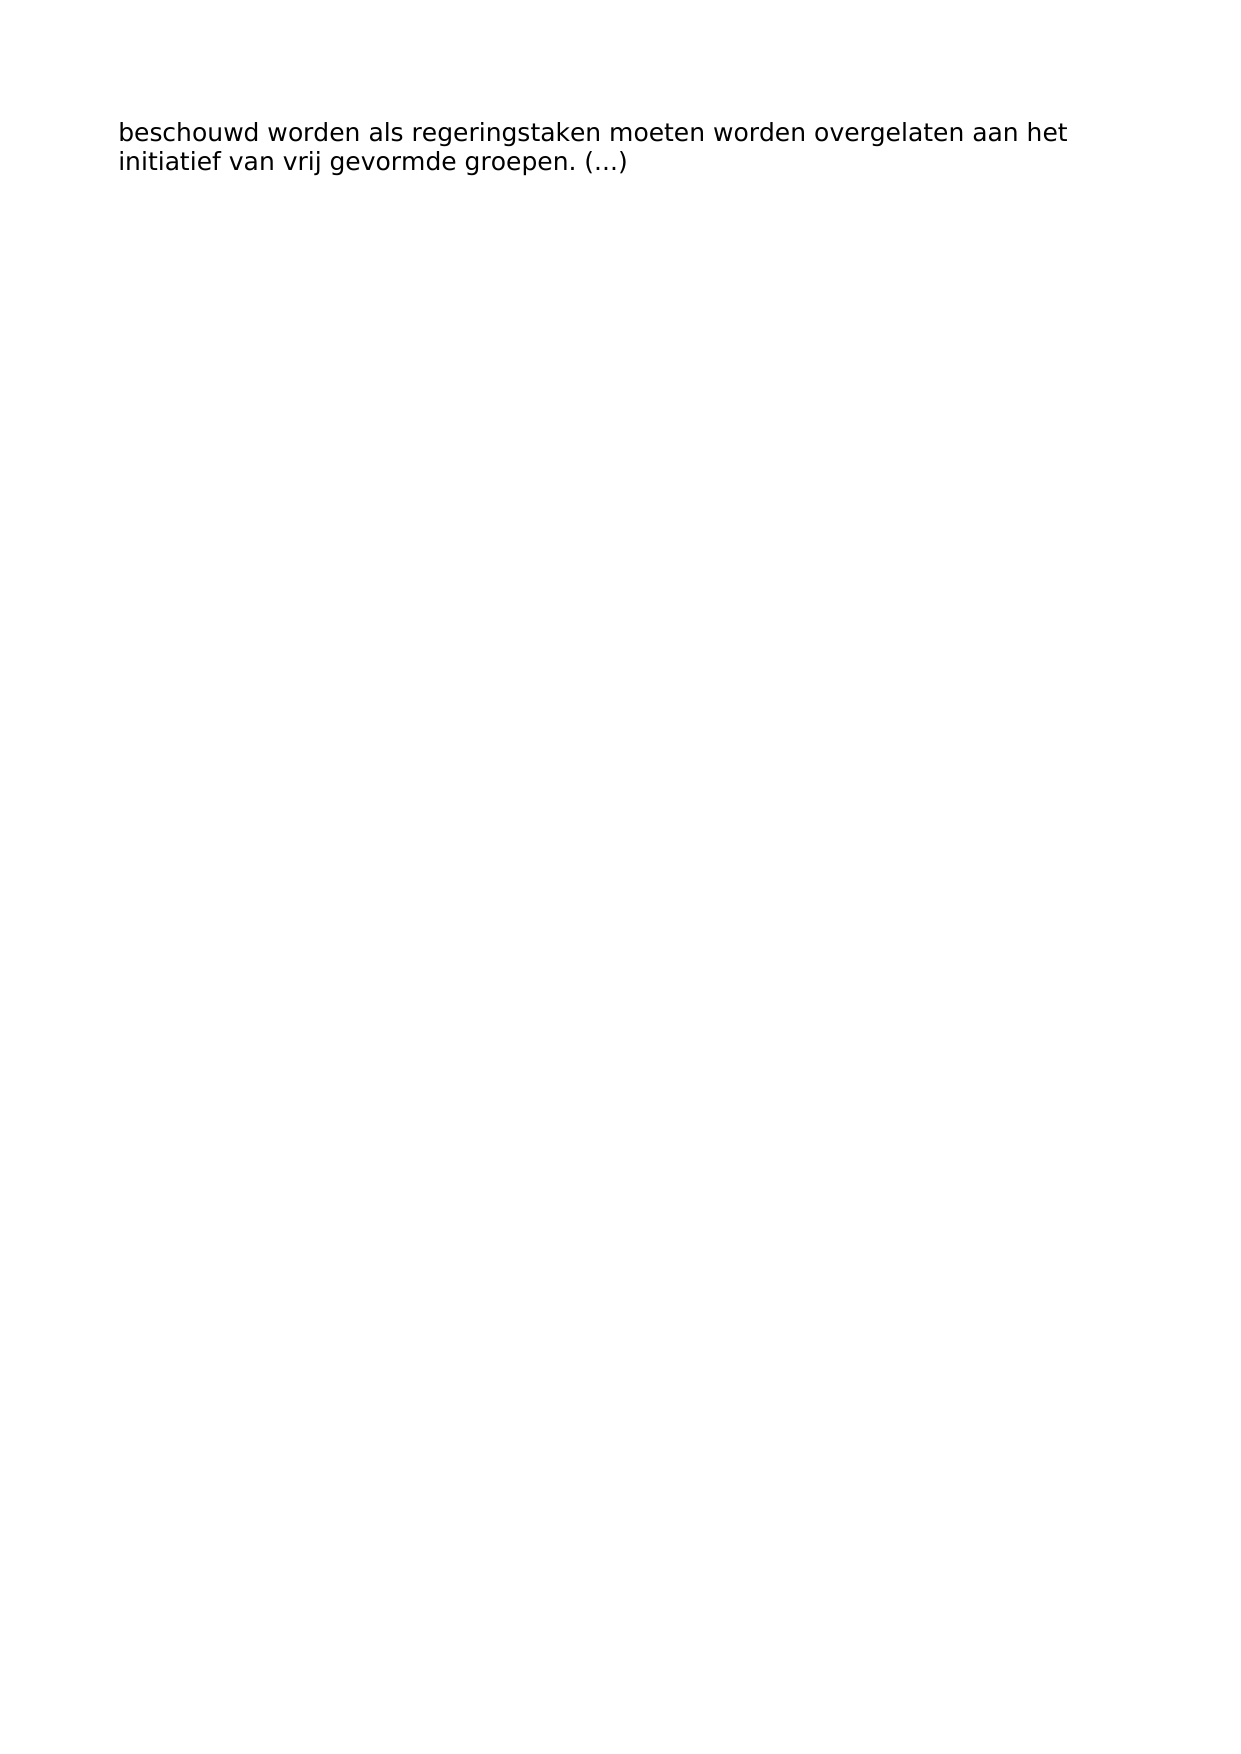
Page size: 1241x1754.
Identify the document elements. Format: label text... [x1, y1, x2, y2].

text beschouwd worden als regeringstaken moeten worden overgelaten aan het initiatief van vrij gevormde groepen. (...) [118, 118, 1122, 176]
